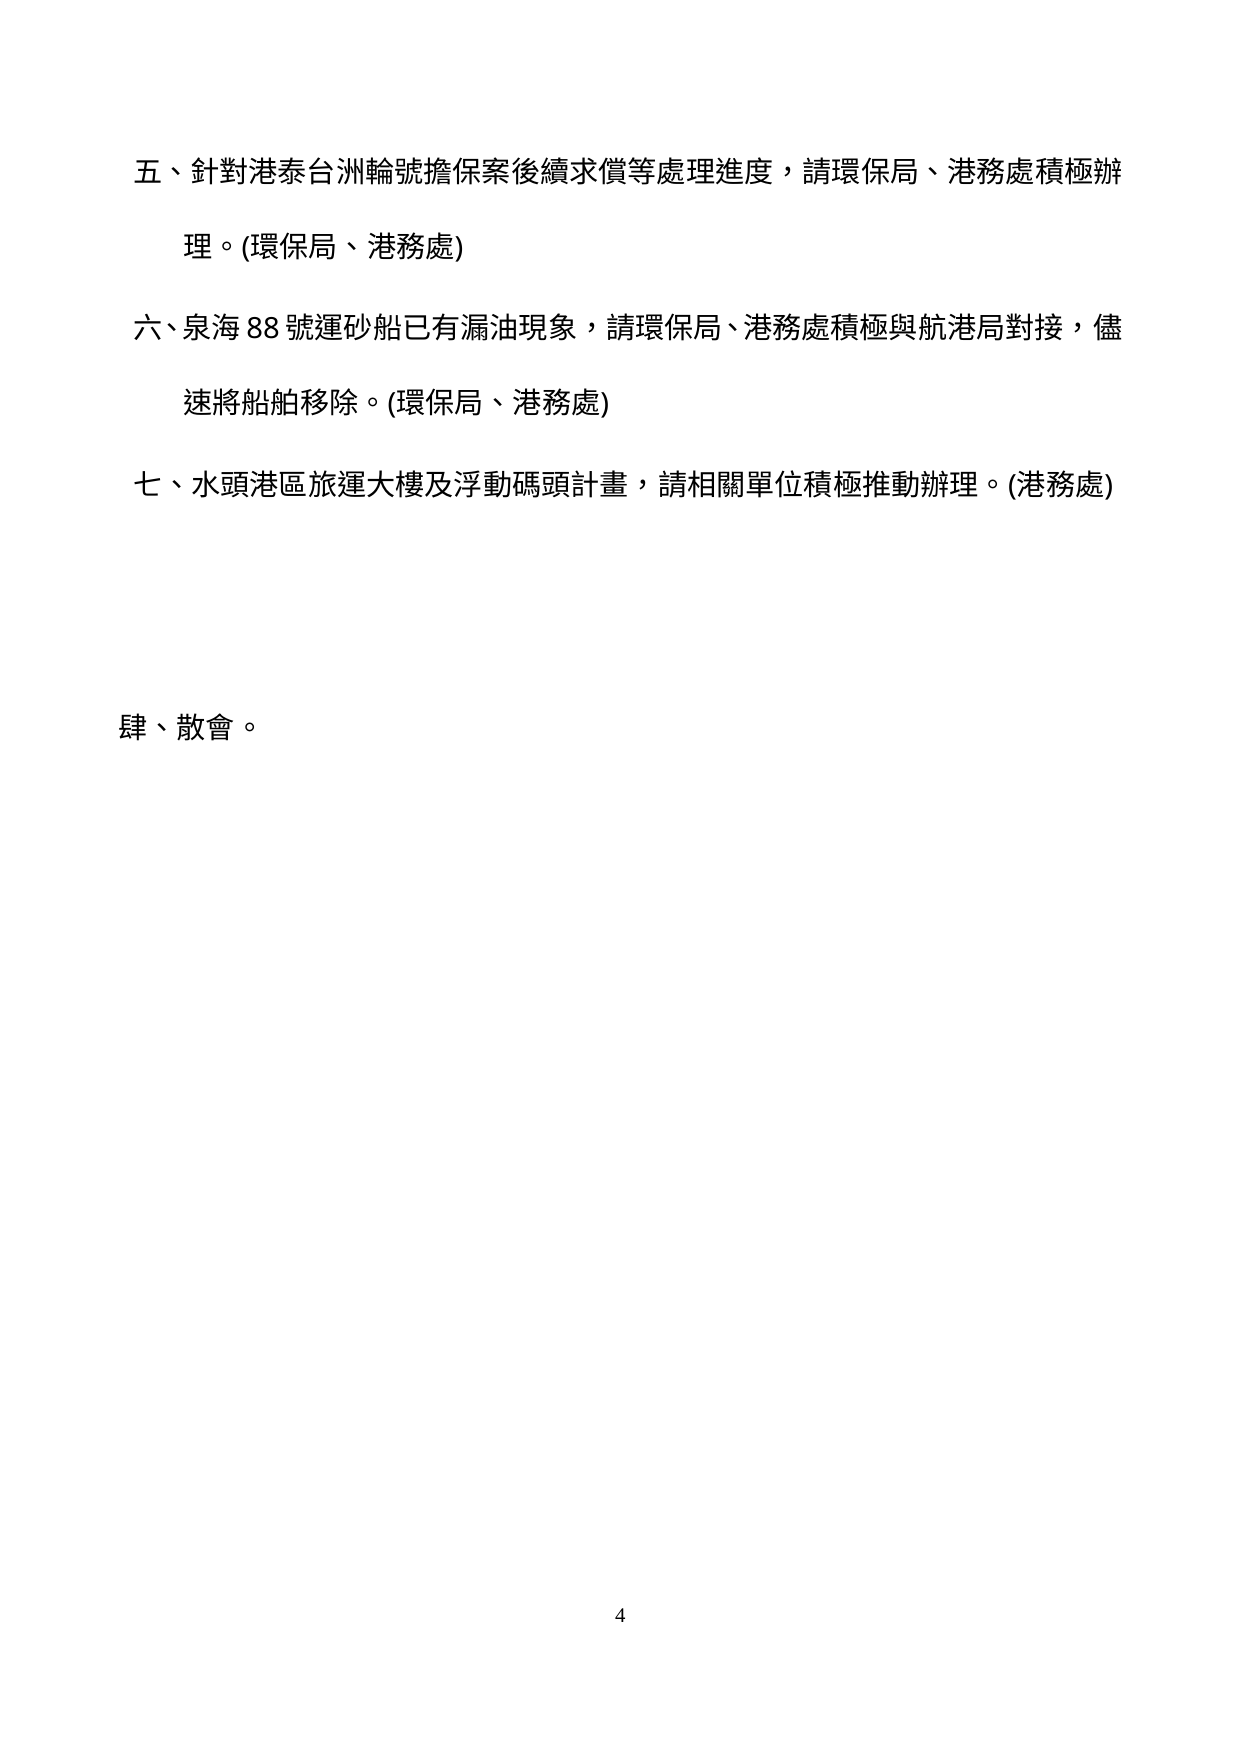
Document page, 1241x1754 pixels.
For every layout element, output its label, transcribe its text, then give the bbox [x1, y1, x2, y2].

text 七、水頭港區旅運大樓及浮動碼頭計畫，請相關單位積極推動辦理。(港務處) [133, 445, 1122, 520]
text 肆、散會。 [118, 688, 1122, 763]
text 五、針對港泰台洲輪號擔保案後續求償等處理進度，請環保局、港務處積極辦理。(環保局、港務處) [133, 132, 1122, 282]
text 六、泉海88號運砂船已有漏油現象，請環保局、港務處積極與航港局對接，儘速將船舶移除。(環保局、港務處) [133, 288, 1122, 438]
